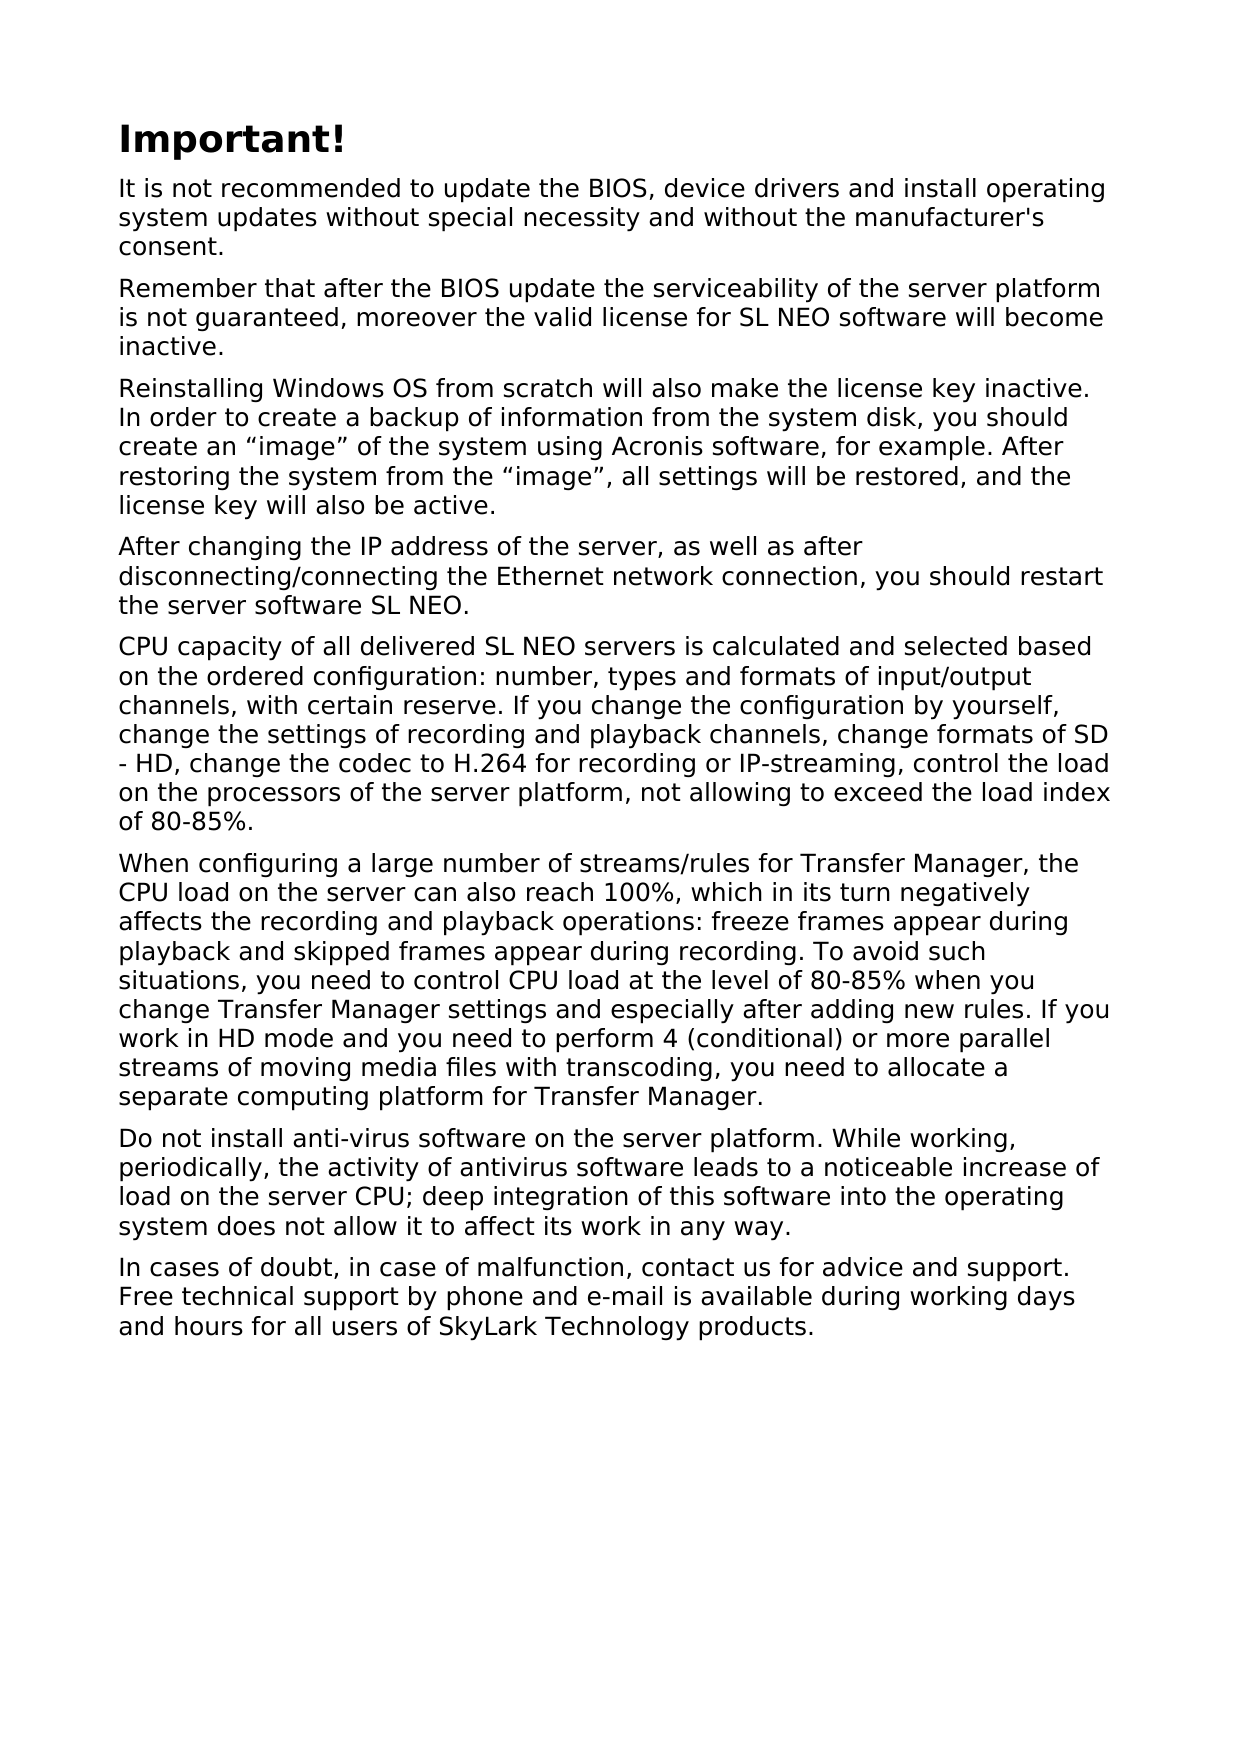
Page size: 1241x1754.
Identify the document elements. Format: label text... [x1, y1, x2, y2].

text Do not install anti-virus software on the server platform. While working, periodically, the activity of antivirus software leads to a noticeable increase of load on the server CPU; deep integration of this software into the operating system does not allow it to affect its work in any way. [118, 1124, 1122, 1241]
text When configuring a large number of streams/rules for Transfer Manager, the CPU load on the server can also reach 100%, which in its turn negatively affects the recording and playback operations: freeze frames appear during playback and skipped frames appear during recording. To avoid such situations, you need to control CPU load at the level of 80-85% when you change Transfer Manager settings and especially after adding new rules. If you work in HD mode and you need to perform 4 (conditional) or more parallel streams of moving media files with transcoding, you need to allocate a separate computing platform for Transfer Manager. [118, 849, 1122, 1112]
text CPU capacity of all delivered SL NEO servers is calculated and selected based on the ordered configuration: number, types and formats of input/output channels, with certain reserve. If you change the configuration by yourself, change the settings of recording and playback channels, change formats of SD - HD, change the codec to H.264 for recording or IP-streaming, control the load on the processors of the server platform, not allowing to exceed the load index of 80-85%. [118, 633, 1122, 837]
text In cases of doubt, in case of malfunction, contact us for advice and support. Free technical support by phone and e-mail is available during working days and hours for all users of SkyLark Technology products. [118, 1253, 1122, 1341]
text Remember that after the BIOS update the serviceability of the server platform is not guaranteed, moreover the valid license for SL NEO software will become inactive. [118, 274, 1122, 362]
text After changing the IP address of the server, as well as after disconnecting/connecting the Ethernet network connection, you should restart the server software SL NEO. [118, 533, 1122, 620]
subtitle Important! [118, 118, 1122, 162]
text Reinstalling Windows OS from scratch will also make the license key inactive. In order to create a backup of information from the system disk, you should create an “image” of the system using Acronis software, for example. After restoring the system from the “image”, all settings will be restored, and the license key will also be active. [118, 374, 1122, 520]
text It is not recommended to update the BIOS, device drivers and install operating system updates without special necessity and without the manufacturer's consent. [118, 174, 1122, 262]
